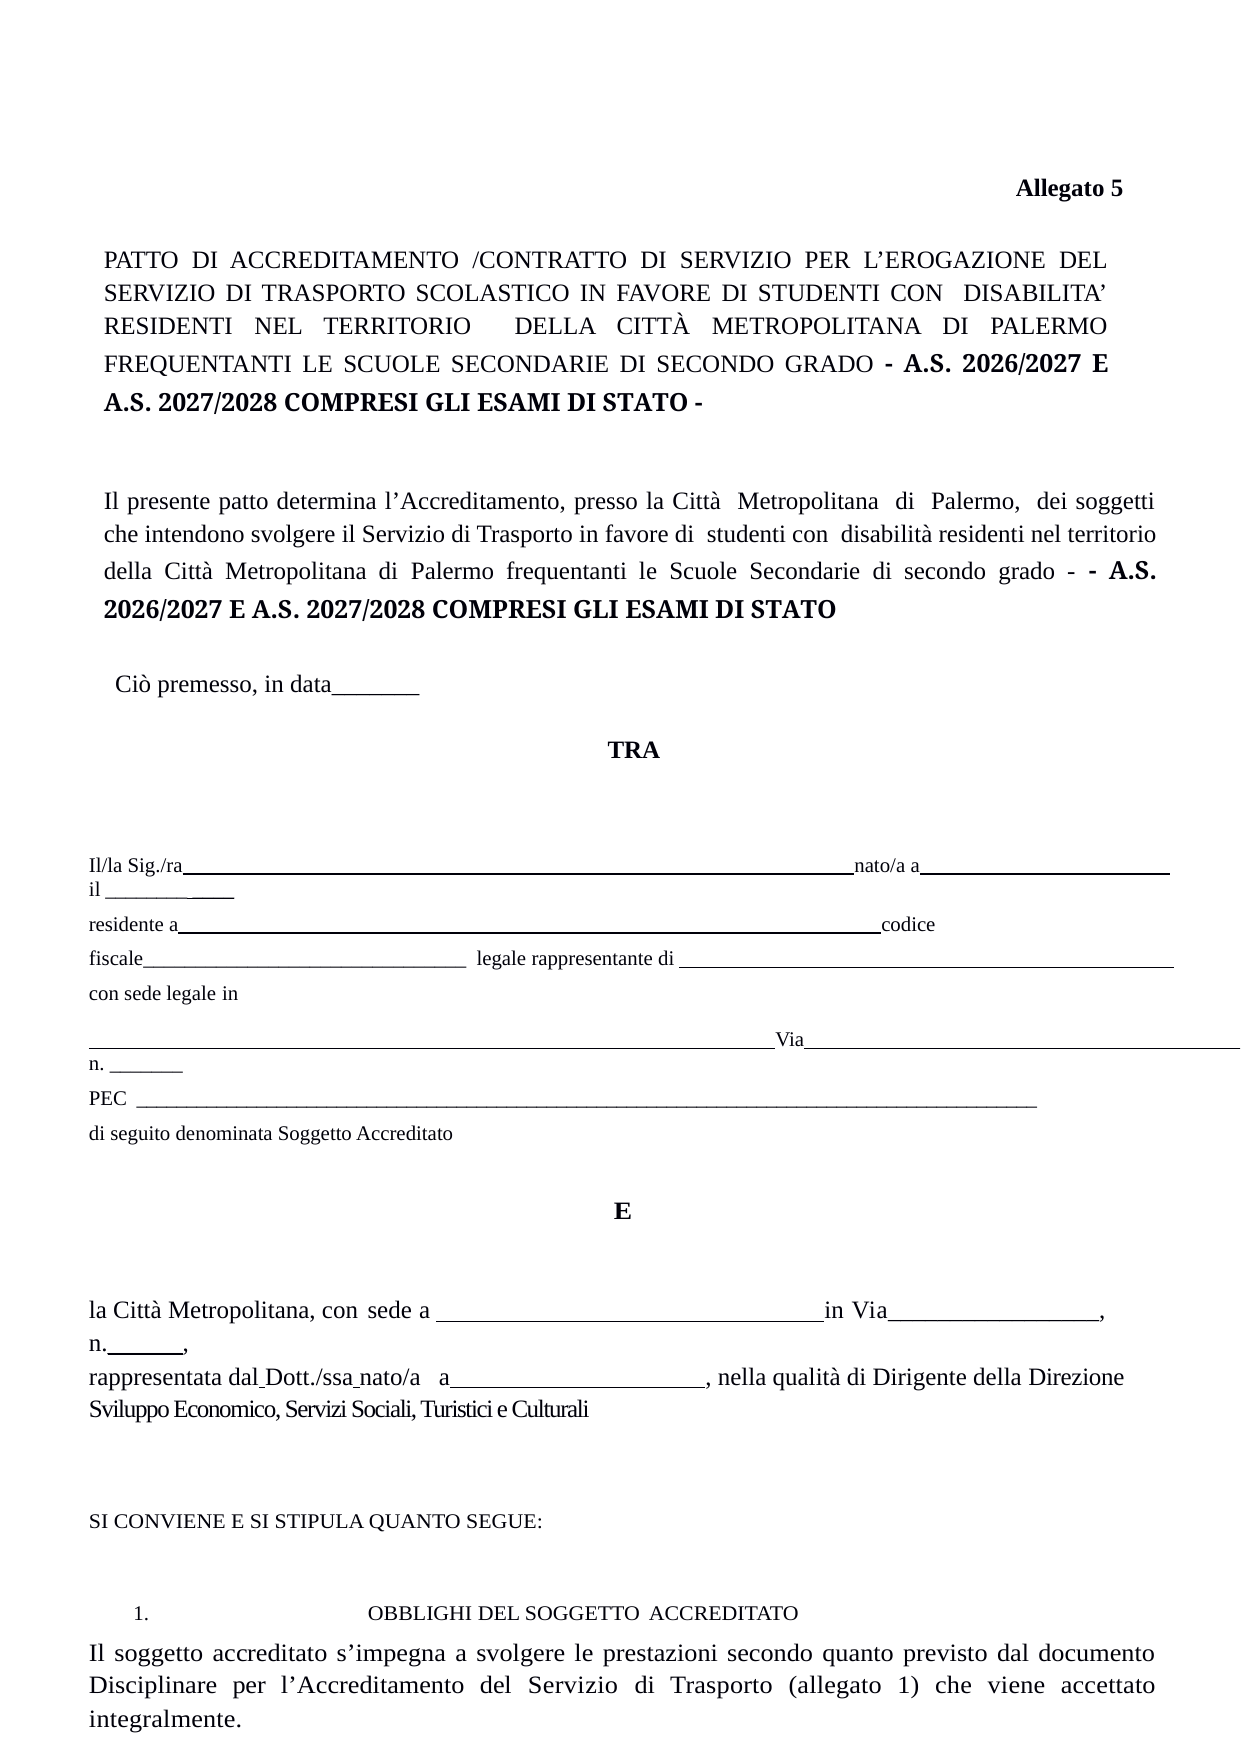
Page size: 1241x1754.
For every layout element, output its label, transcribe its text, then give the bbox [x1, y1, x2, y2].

text Via n. _______ [89, 1027, 1157, 1075]
text di seguito denominata Soggetto Accreditato [89, 1121, 1157, 1145]
text Il/la Sig./ra nato/a a il ________ ____ [89, 853, 1157, 901]
text Ciò premesso, in data_______ [115, 646, 1157, 698]
text Il presente patto determina l’Accreditamento, presso la Città Metropolitana di Palermo, dei soggetti che intendono svolgere il Servizio di Trasporto in favore di studenti con disabilità residenti nel territorio della Città Metropolitana di Palermo frequentanti le Scuole Secondarie di secondo grado - - A.S. 2026/2027 E A.S. 2027/2028 COMPRESI GLI ESAMI DI STATO [103, 486, 1157, 626]
text rappresentata dal Dott./ssa nato/a a , nella qualità di Dirigente della Direzione Sviluppo Economico, Servizi Sociali, Turistici e Culturali [89, 1362, 1157, 1423]
text PEC __________________________________________________________________________________________ [89, 1086, 1157, 1110]
text E [89, 1196, 1157, 1225]
text TRA [103, 712, 1157, 764]
list OBBLIGHI DEL SOGGETTO ACCREDITATO [133, 1601, 1157, 1625]
text Il soggetto accreditato s’impegna a svolgere le prestazioni secondo quanto previsto dal documento Disciplinare per l’Accreditamento del Servizio di Trasporto (allegato 1) che viene accettato integralmente. [89, 1638, 1157, 1732]
text Allegato 5 [89, 173, 1123, 202]
text SI CONVIENE E SI STIPULA QUANTO SEGUE: [89, 1509, 1157, 1533]
text la Città Metropolitana, con sede a in Via , n.______, [89, 1296, 1157, 1357]
text residente a codice fiscale_______________________________ legale rappresentante di con sede legale in [88, 912, 1157, 1005]
text PATTO DI ACCREDITAMENTO /CONTRATTO DI SERVIZIO PER L’EROGAZIONE DEL SERVIZIO DI TRASPORTO SCOLASTICO IN FAVORE DI STUDENTI CON DISABILITA’ RESIDENTI NEL TERRITORIO DELLA CITTÀ METROPOLITANA DI PALERMO FREQUENTANTI LE SCUOLE SECONDARIE DI SECONDO GRADO - A.S. 2026/2027 E A.S. 2027/2028 COMPRESI GLI ESAMI DI STATO - [103, 245, 1108, 418]
